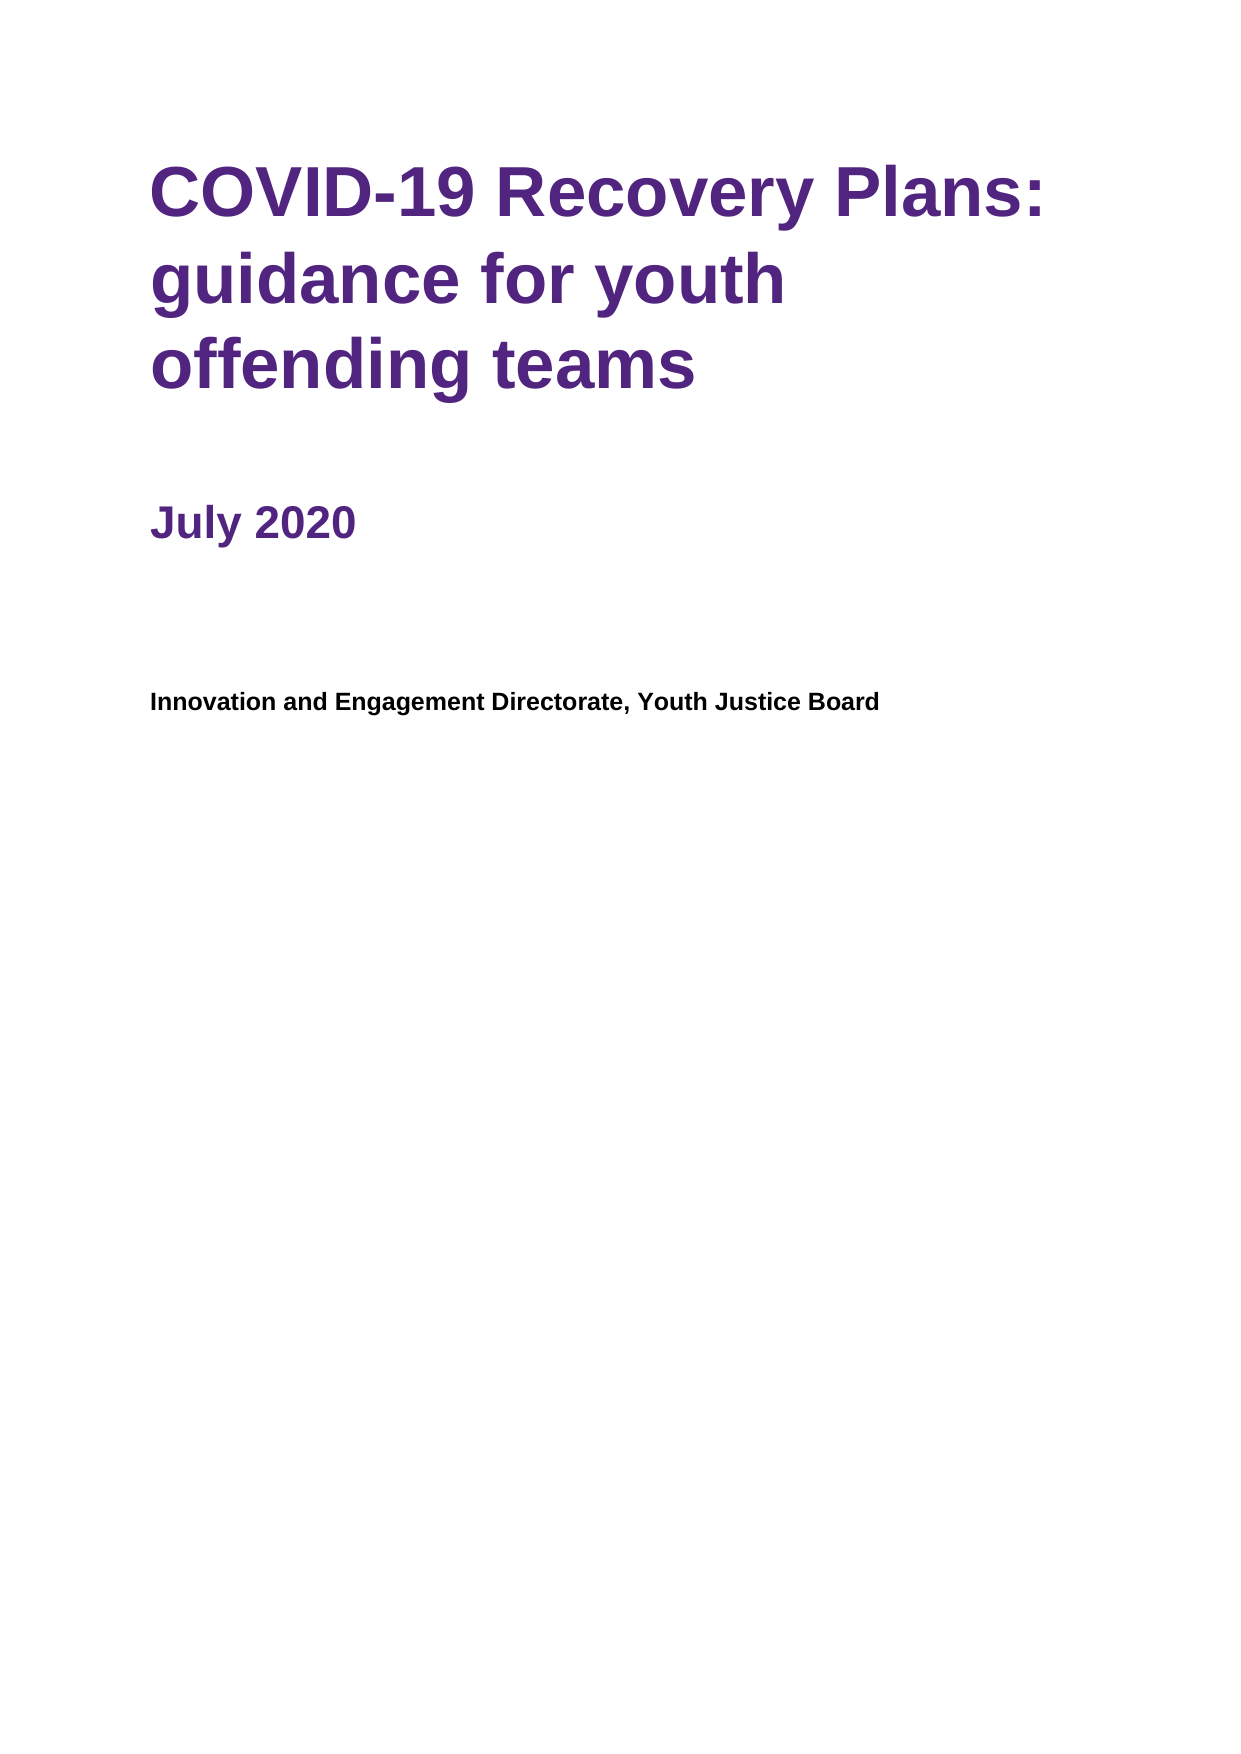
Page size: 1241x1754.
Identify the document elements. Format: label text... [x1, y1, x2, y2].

text guidance for youth offending teams [150, 237, 1090, 404]
text COVID-19 Recovery Plans: [149, 150, 1090, 231]
text Innovation and Engagement Directorate, Youth Justice Board [150, 687, 1090, 716]
text July 2020 [150, 495, 1090, 548]
